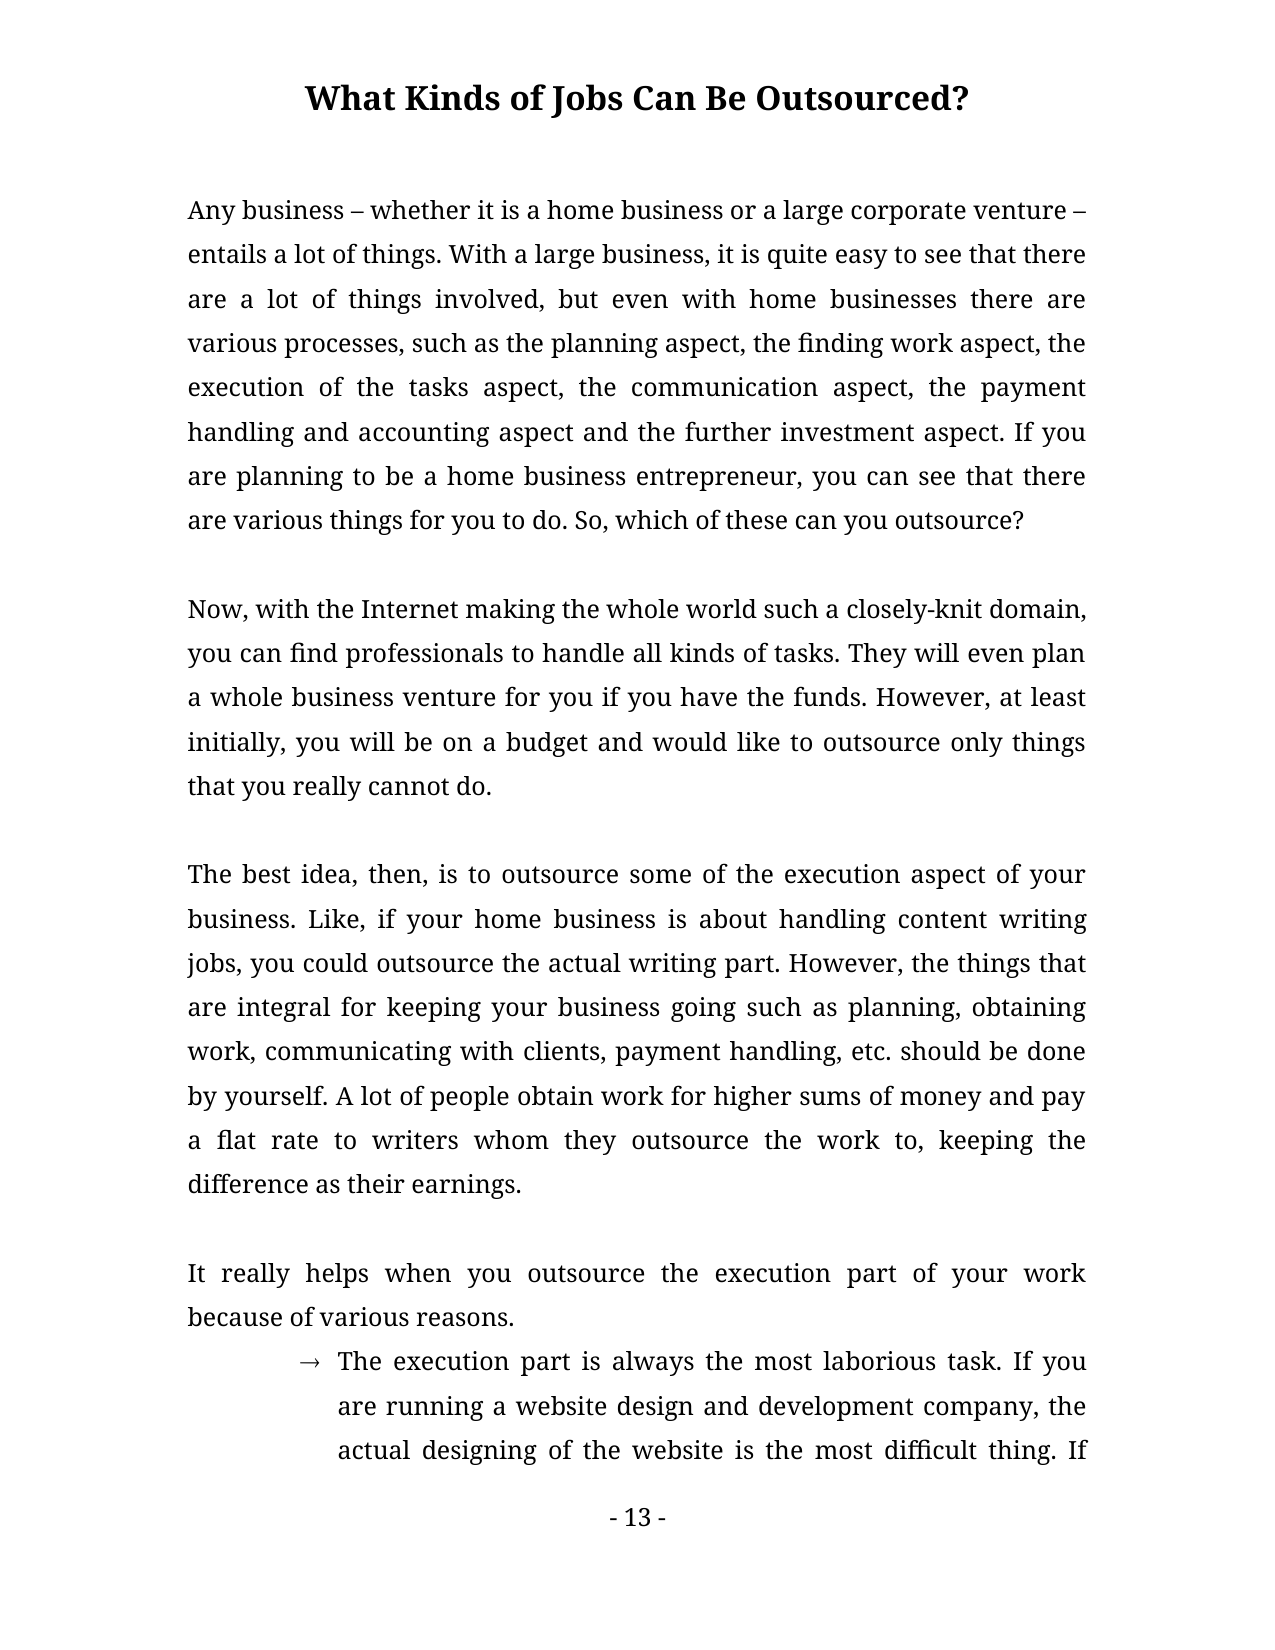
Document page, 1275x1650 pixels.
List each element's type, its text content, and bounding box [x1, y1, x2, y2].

list The execution part is always the most laborious task. If you are running a website design and development company, the actual designing of the website is the most difficult thing. If [300, 1344, 1087, 1467]
list Any business – whether it is a home business or a large corporate venture – entails a lot of things. With a large business, it is quite easy to see that there are a lot of things involved, but even with home businesses there are various processes, such as the planning aspect, the finding work aspect, the execution of the tasks aspect, the communication aspect, the payment handling and accounting aspect and the further investment aspect. If you are planning to be a home business entrepreneur, you can see that there are various things for you to do. So, which of these can you outsource? [187, 193, 1087, 537]
list It really helps when you outsource the execution part of your work because of various reasons. [187, 1255, 1087, 1334]
list The best idea, then, is to outsource some of the execution aspect of your business. Like, if your home business is about handling content writing jobs, you could outsource the actual writing part. However, the things that are integral for keeping your business going such as planning, obtaining work, communicating with clients, payment handling, etc. should be done by yourself. A lot of people obtain work for higher sums of money and pay a flat rate to writers whom they outsource the work to, keeping the difference as their earnings. [187, 857, 1087, 1201]
list Now, with the Internet making the whole world such a closely-knit domain, you can find professionals to handle all kinds of tasks. They will even plan a whole business venture for you if you have the funds. However, at least initially, you will be on a budget and would like to outsource only things that you really cannot do. [187, 591, 1087, 802]
text What Kinds of Jobs Can Be Outsourced? [187, 75, 1087, 120]
